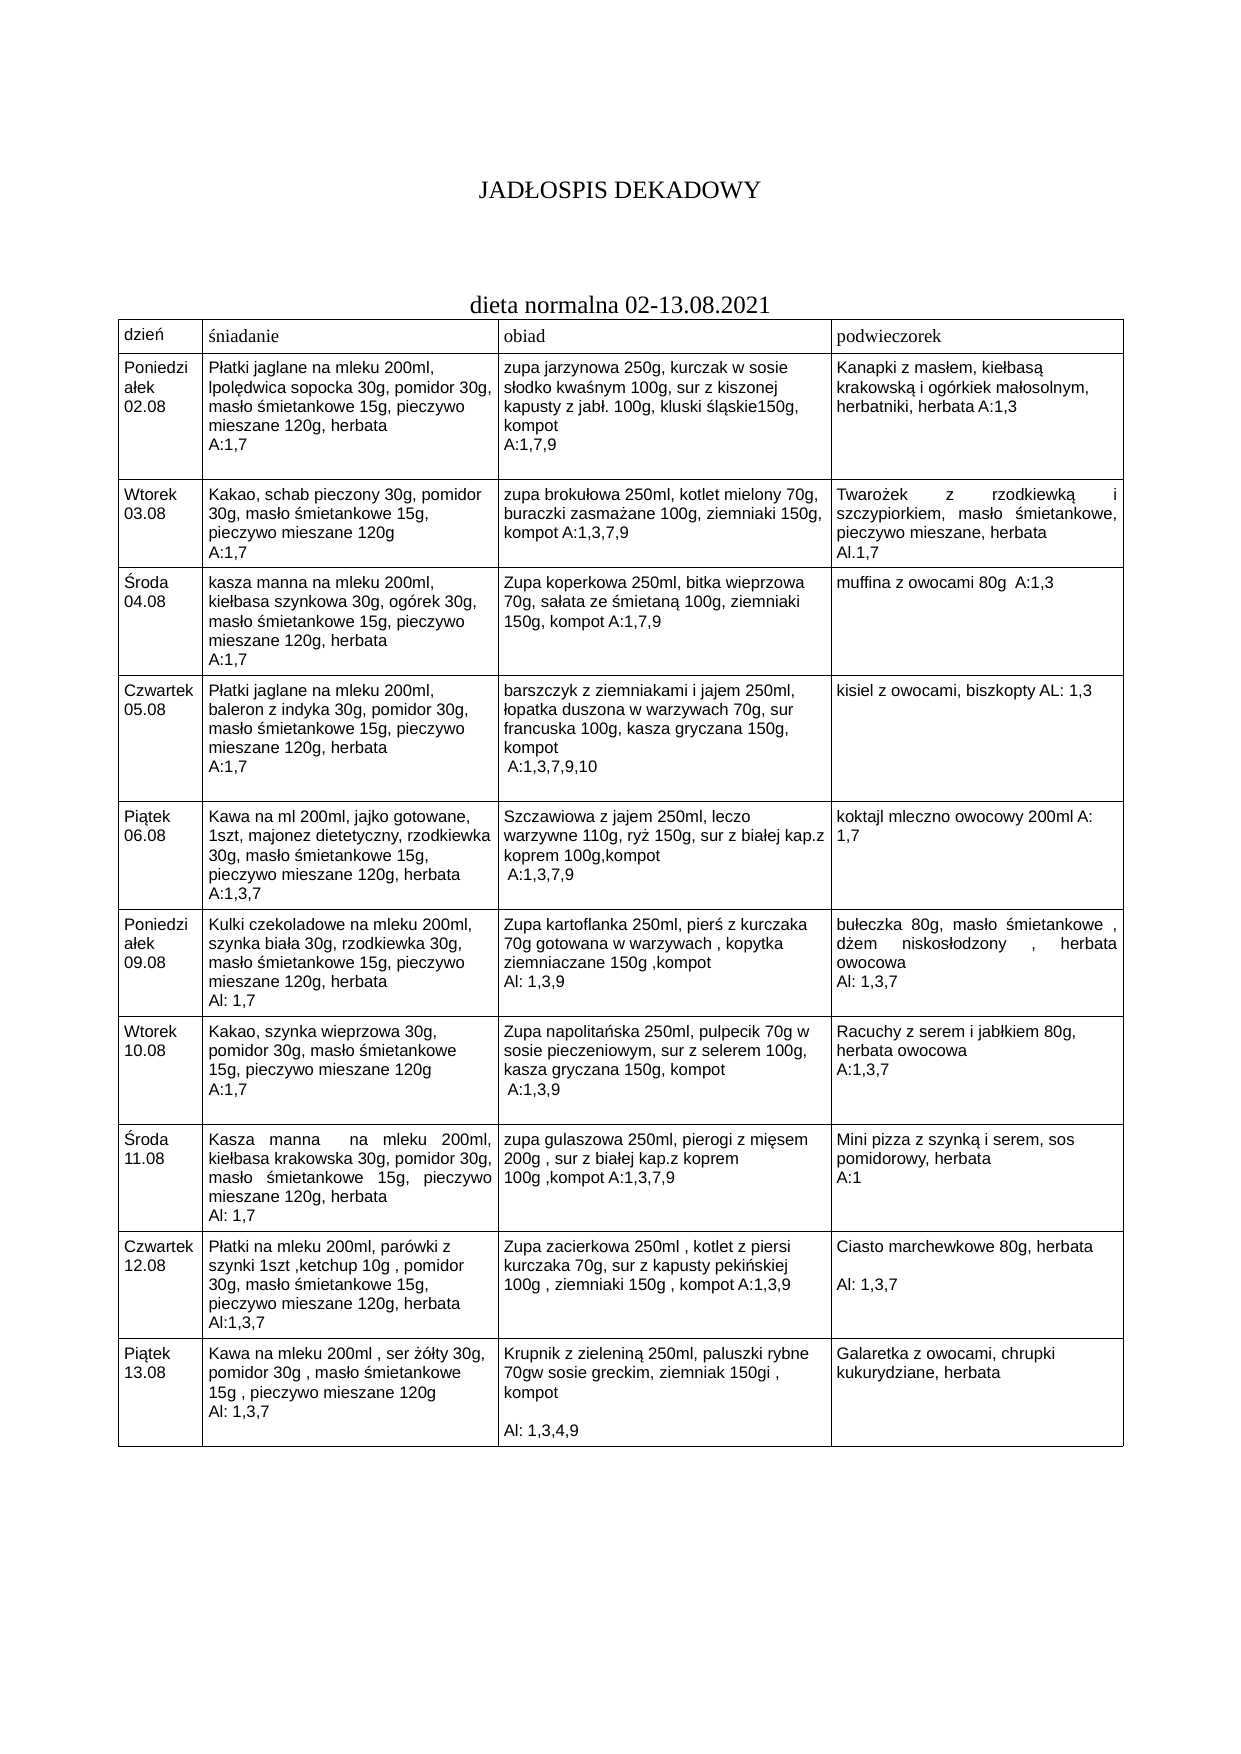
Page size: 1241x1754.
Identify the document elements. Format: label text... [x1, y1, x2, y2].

table_cell Wtorek 10.08 [119, 1017, 202, 1123]
table_header obiad [499, 320, 831, 352]
table_cell Płatki jaglane na mleku 200ml, baleron z indyka 30g, pomidor 30g, masło śmietankowe 15g, pieczywo mieszane 120g, herbata A:1,7 [203, 676, 498, 801]
table_cell Kanapki z masłem, kiełbasą krakowską i ogórkiek małosolnym, herbatniki, herbata A:1,3 [832, 354, 1123, 479]
table_cell Czwartek 12.08 [119, 1232, 202, 1338]
table_cell Ciasto marchewkowe 80g, herbata Al: 1,3,7 [832, 1232, 1123, 1338]
table_cell Racuchy z serem i jabłkiem 80g, herbata owocowa A:1,3,7 [832, 1017, 1123, 1123]
table_cell zupa brokułowa 250ml, kotlet mielony 70g, buraczki zasmażane 100g, ziemniaki 150g, kompot A:1,3,7,9 [499, 480, 831, 567]
table_cell muffina z owocami 80g A:1,3 [832, 568, 1123, 675]
table_cell Zupa zacierkowa 250ml , kotlet z piersi kurczaka 70g, sur z kapusty pekińskiej 100g , ziemniaki 150g , kompot A:1,3,9 [499, 1232, 831, 1338]
table_cell bułeczka 80g, masło śmietankowe , dżem niskosłodzony , herbata owocowa Al: 1,3,7 [832, 910, 1123, 1016]
text dieta normalna 02-13.08.2021 [118, 291, 1122, 319]
table_header śniadanie [203, 320, 498, 352]
table_cell Kakao, szynka wieprzowa 30g, pomidor 30g, masło śmietankowe 15g, pieczywo mieszane 120g A:1,7 [203, 1017, 498, 1123]
table_cell Czwartek 05.08 [119, 676, 202, 801]
table_cell Zupa napolitańska 250ml, pulpecik 70g w sosie pieczeniowym, sur z selerem 100g, kasza gryczana 150g, kompot A:1,3,9 [499, 1017, 831, 1123]
table_cell zupa jarzynowa 250g, kurczak w sosie słodko kwaśnym 100g, sur z kiszonej kapusty z jabł. 100g, kluski śląskie150g, kompot A:1,7,9 [499, 354, 831, 479]
table_cell Zupa koperkowa 250ml, bitka wieprzowa 70g, sałata ze śmietaną 100g, ziemniaki 150g, kompot A:1,7,9 [499, 568, 831, 675]
table_cell Twarożek z rzodkiewką i szczypiorkiem, masło śmietankowe, pieczywo mieszane, herbata Al.1,7 [832, 480, 1123, 567]
table_cell Płatki jaglane na mleku 200ml, lpolędwica sopocka 30g, pomidor 30g, masło śmietankowe 15g, pieczywo mieszane 120g, herbata A:1,7 [203, 354, 498, 479]
table_header podwieczorek [832, 320, 1123, 352]
table_cell barszczyk z ziemniakami i jajem 250ml, łopatka duszona w warzywach 70g, sur francuska 100g, kasza gryczana 150g, kompot A:1,3,7,9,10 [499, 676, 831, 801]
table_cell Środa 04.08 [119, 568, 202, 675]
table_cell koktajl mleczno owocowy 200ml A: 1,7 [832, 802, 1123, 909]
table_cell Poniedziałek 09.08 [119, 910, 202, 1016]
table_cell Piątek 06.08 [119, 802, 202, 909]
table_cell Środa 11.08 [119, 1125, 202, 1231]
table_header dzień [119, 320, 202, 352]
table_cell Piątek 13.08 [119, 1339, 202, 1446]
table_cell kasza manna na mleku 200ml, kiełbasa szynkowa 30g, ogórek 30g, masło śmietankowe 15g, pieczywo mieszane 120g, herbata A:1,7 [203, 568, 498, 675]
table_cell Kawa na mleku 200ml , ser żółty 30g, pomidor 30g , masło śmietankowe 15g , pieczywo mieszane 120g Al: 1,3,7 [203, 1339, 498, 1446]
table_cell Kakao, schab pieczony 30g, pomidor 30g, masło śmietankowe 15g, pieczywo mieszane 120g A:1,7 [203, 480, 498, 567]
table_cell Wtorek 03.08 [119, 480, 202, 567]
table_cell Płatki na mleku 200ml, parówki z szynki 1szt ,ketchup 10g , pomidor 30g, masło śmietankowe 15g, pieczywo mieszane 120g, herbata Al:1,3,7 [203, 1232, 498, 1338]
table_cell zupa gulaszowa 250ml, pierogi z mięsem 200g , sur z białej kap.z koprem 100g ,kompot A:1,3,7,9 [499, 1125, 831, 1231]
text JADŁOSPIS DEKADOWY [118, 176, 1122, 204]
table_cell Krupnik z zieleniną 250ml, paluszki rybne 70gw sosie greckim, ziemniak 150gi , kompot Al: 1,3,4,9 [499, 1339, 831, 1446]
table_cell kisiel z owocami, biszkopty AL: 1,3 [832, 676, 1123, 801]
table_cell Kasza manna na mleku 200ml, kiełbasa krakowska 30g, pomidor 30g, masło śmietankowe 15g, pieczywo mieszane 120g, herbata Al: 1,7 [203, 1125, 498, 1231]
table_cell Galaretka z owocami, chrupki kukurydziane, herbata [832, 1339, 1123, 1446]
table_cell Szczawiowa z jajem 250ml, leczo warzywne 110g, ryż 150g, sur z białej kap.z koprem 100g,kompot A:1,3,7,9 [499, 802, 831, 909]
table_cell Kulki czekoladowe na mleku 200ml, szynka biała 30g, rzodkiewka 30g, masło śmietankowe 15g, pieczywo mieszane 120g, herbata Al: 1,7 [203, 910, 498, 1016]
table_cell Poniedziałek 02.08 [119, 354, 202, 479]
table_cell Kawa na ml 200ml, jajko gotowane, 1szt, majonez dietetyczny, rzodkiewka 30g, masło śmietankowe 15g, pieczywo mieszane 120g, herbata A:1,3,7 [203, 802, 498, 909]
table_cell Zupa kartoflanka 250ml, pierś z kurczaka 70g gotowana w warzywach , kopytka ziemniaczane 150g ,kompot Al: 1,3,9 [499, 910, 831, 1016]
table_cell Mini pizza z szynką i serem, sos pomidorowy, herbata A:1 [832, 1125, 1123, 1231]
